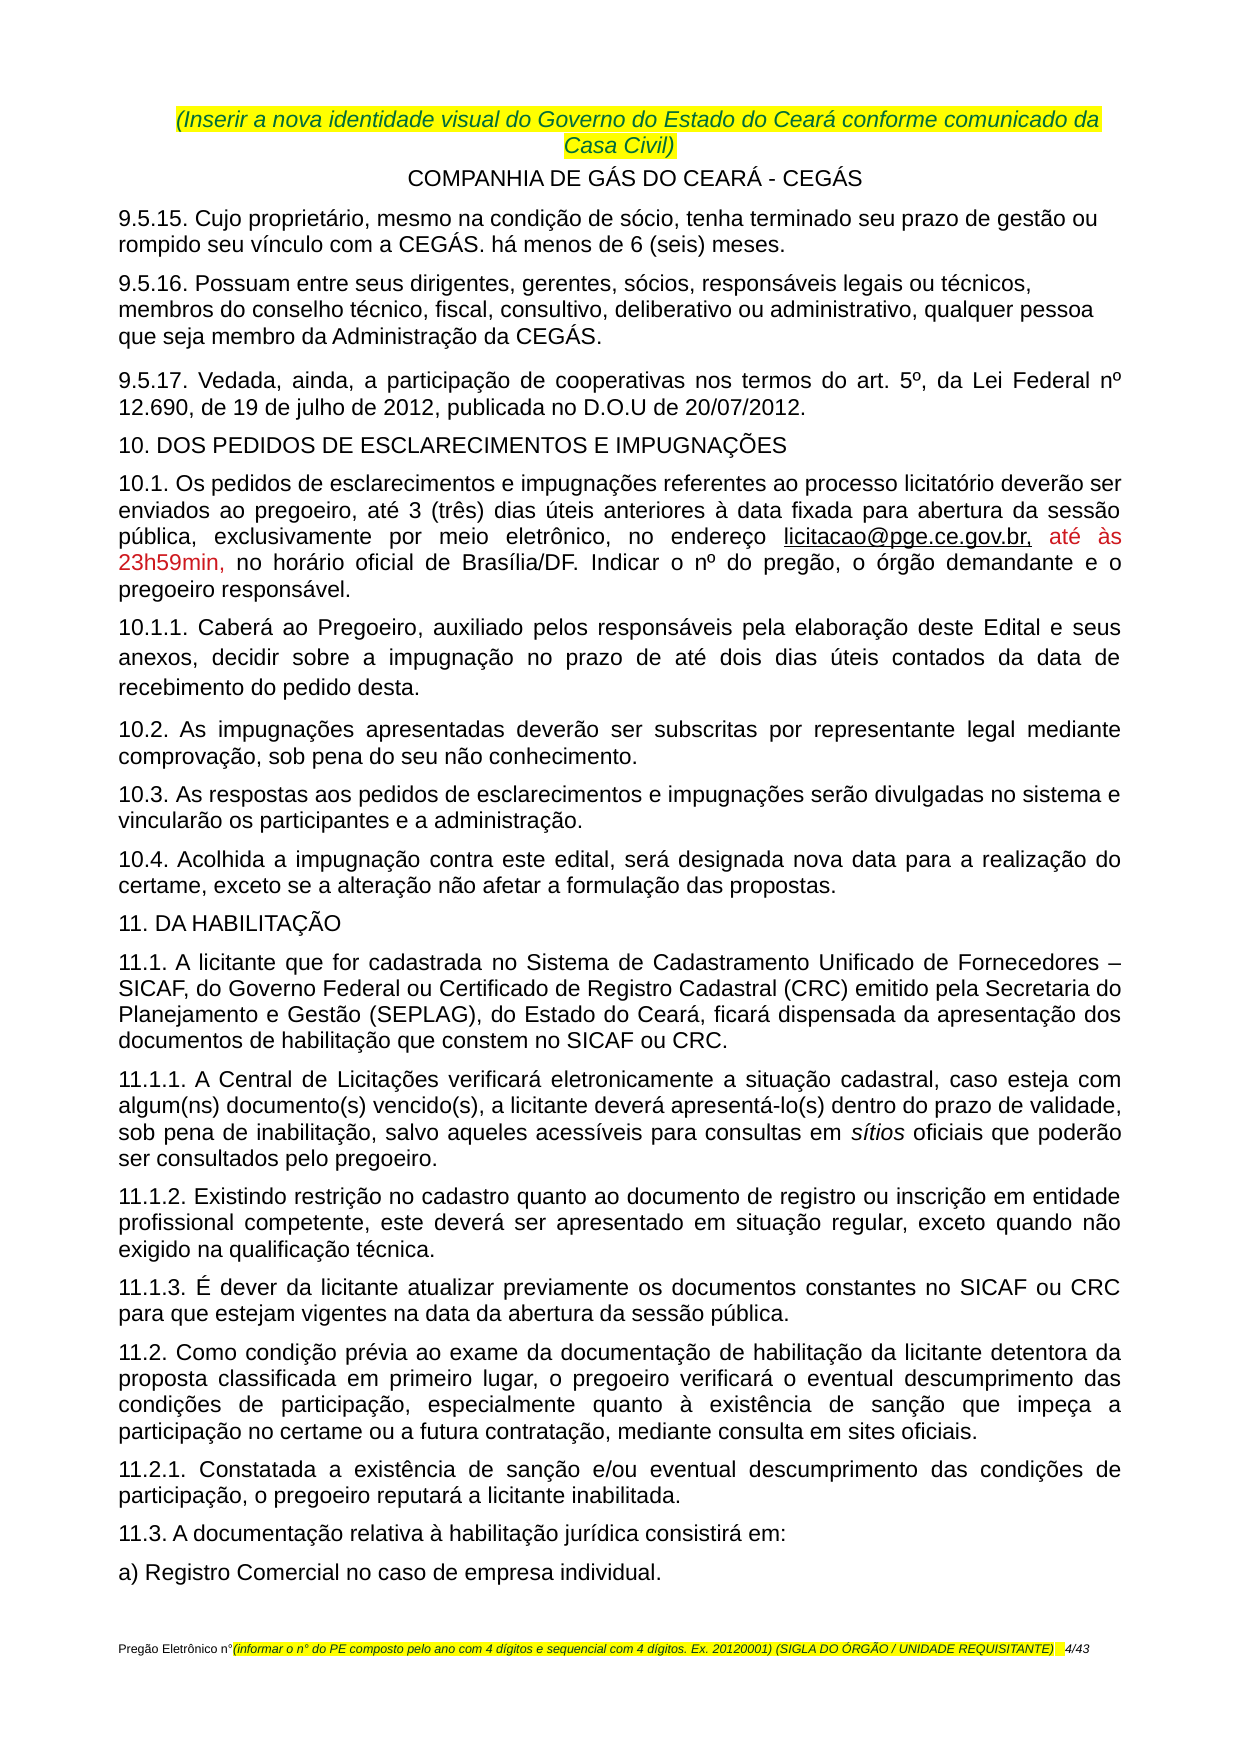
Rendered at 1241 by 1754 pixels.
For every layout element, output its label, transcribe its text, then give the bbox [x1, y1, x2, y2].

text 11.1.2. Existindo restrição no cadastro quanto ao documento de registro ou inscrição em entidade profissional competente, este deverá ser apresentado em situação regular, exceto quando não exigido na qualificação técnica. [118, 1183, 1122, 1262]
text 11.3. A documentação relativa à habilitação jurídica consistirá em: [118, 1520, 1122, 1547]
text 10.4. Acolhida a impugnação contra este edital, será designada nova data para a realização do certame, exceto se a alteração não afetar a formulação das propostas. [118, 846, 1122, 898]
text 10.1. Os pedidos de esclarecimentos e impugnações referentes ao processo licitatório deverão ser enviados ao pregoeiro, até 3 (três) dias úteis anteriores à data fixada para abertura da sessão pública, exclusivamente por meio eletrônico, no endereço licitacao@pge.ce.gov.br, até às 23h59min, no horário oficial de Brasília/DF. Indicar o nº do pregão, o órgão demandante e o pregoeiro responsável. [118, 470, 1122, 602]
text 11.2. Como condição prévia ao exame da documentação de habilitação da licitante detentora da proposta classificada em primeiro lugar, o pregoeiro verificará o eventual descumprimento das condições de participação, especialmente quanto à existência de sanção que impeça a participação no certame ou a futura contratação, mediante consulta em sites oficiais. [118, 1338, 1122, 1444]
text 11.2.1. Constatada a existência de sanção e/ou eventual descumprimento das condições de participação, o pregoeiro reputará a licitante inabilitada. [118, 1456, 1122, 1508]
text 11.1.1. A Central de Licitações verificará eletronicamente a situação cadastral, caso esteja com algum(ns) documento(s) vencido(s), a licitante deverá apresentá-lo(s) dentro do prazo de validade, sob pena de inabilitação, salvo aqueles acessíveis para consultas em sítios oficiais que poderão ser consultados pelo pregoeiro. [118, 1066, 1122, 1171]
text 11. DA HABILITAÇÃO [118, 910, 1122, 937]
text 10.2. As impugnações apresentadas deverão ser subscritas por representante legal mediante comprovação, sob pena do seu não conhecimento. [118, 716, 1122, 769]
text 10. DOS PEDIDOS DE ESCLARECIMENTOS E IMPUGNAÇÕES [118, 432, 1122, 458]
text 9.5.15. Cujo proprietário, mesmo na condição de sócio, tenha terminado seu prazo de gestão ou rompido seu vínculo com a CEGÁS. há menos de 6 (seis) meses. [118, 205, 1122, 257]
text 11.1. A licitante que for cadastrada no Sistema de Cadastramento Unificado de Fornecedores – SICAF, do Governo Federal ou Certificado de Registro Cadastral (CRC) emitido pela Secretaria do Planejamento e Gestão (SEPLAG), do Estado do Ceará, ficará dispensada da apresentação dos documentos de habilitação que constem no SICAF ou CRC. [118, 948, 1122, 1054]
text a) Registro Comercial no caso de empresa individual. [118, 1559, 1122, 1585]
text 11.1.3. É dever da licitante atualizar previamente os documentos constantes no SICAF ou CRC para que estejam vigentes na data da abertura da sessão pública. [118, 1274, 1122, 1327]
text 9.5.16. Possuam entre seus dirigentes, gerentes, sócios, responsáveis legais ou técnicos, membros do conselho técnico, fiscal, consultivo, deliberativo ou administrativo, qualquer pessoa que seja membro da Administração da CEGÁS. [118, 270, 1122, 349]
list 10.1.1. Caberá ao Pregoeiro, auxiliado pelos responsáveis pela elaboração deste Edital e seus anexos, decidir sobre a impugnação no prazo de até dois dias úteis contados da data de recebimento do pedido desta. [118, 614, 1122, 701]
text 9.5.17. Vedada, ainda, a participação de cooperativas nos termos do art. 5º, da Lei Federal nº 12.690, de 19 de julho de 2012, publicada no D.O.U de 20/07/2012. [118, 367, 1122, 420]
text 10.3. As respostas aos pedidos de esclarecimentos e impugnações serão divulgadas no sistema e vincularão os participantes e a administração. [118, 781, 1122, 834]
